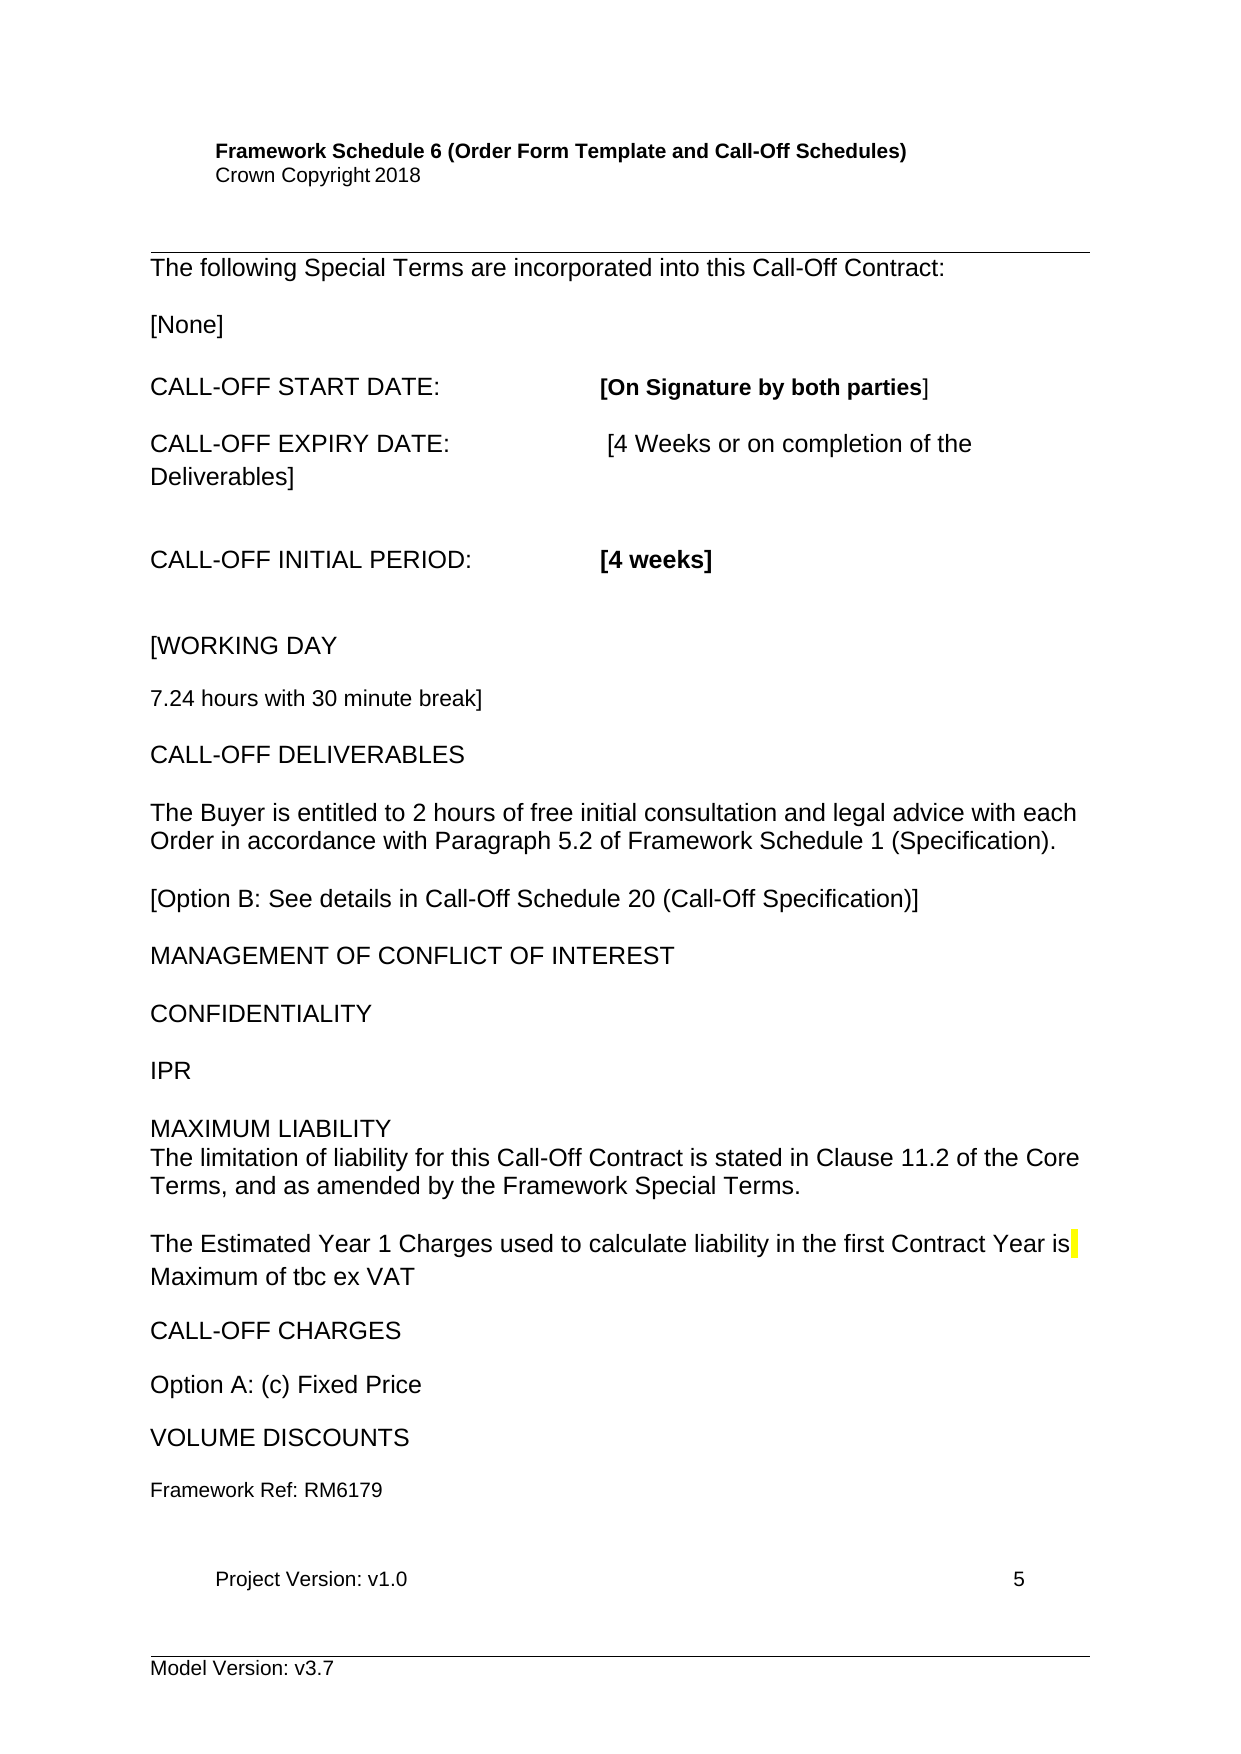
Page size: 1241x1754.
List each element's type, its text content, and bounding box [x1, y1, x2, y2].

text [Option B: See details in Call-Off Schedule 20 (Call-Off Specification)] [150, 884, 1090, 913]
text CONFIDENTIALITY [150, 999, 1090, 1028]
text [None] [150, 310, 993, 339]
text The limitation of liability for this Call-Off Contract is stated in Clause 11.2 of the Core Terms, and as amended by the Framework Special Terms. [150, 1143, 1090, 1200]
text CALL-OFF CHARGES [150, 1316, 1090, 1344]
text MANAGEMENT OF CONFLICT OF INTEREST [150, 941, 1090, 970]
text Option A: (c) Fixed Price [150, 1369, 1090, 1398]
text The following Special Terms are incorporated into this Call-Off Contract: [150, 252, 1090, 281]
text VOLUME DISCOUNTS [150, 1423, 1090, 1452]
text 7.24 hours with 30 minute break] [150, 685, 1090, 711]
text CALL-OFF DELIVERABLES [150, 740, 1090, 769]
text CALL-OFF INITIAL PERIOD: [4 weeks] [150, 545, 1090, 574]
text The Estimated Year 1 Charges used to calculate liability in the first Contract Year is Maximum of tbc ex VAT [150, 1229, 1090, 1291]
text The Buyer is entitled to 2 hours of free initial consultation and legal advice with each Order in accordance with Paragraph 5.2 of Framework Schedule 1 (Specification). [150, 798, 1090, 855]
text CALL-OFF START DATE: [On Signature by both parties] [150, 372, 1090, 401]
text MAXIMUM LIABILITY [150, 1114, 1090, 1143]
text IPR [150, 1056, 1090, 1085]
text CALL-OFF EXPIRY DATE: [4 Weeks or on completion of the Deliverables] [150, 429, 1090, 491]
text [WORKING DAY [150, 631, 1090, 660]
